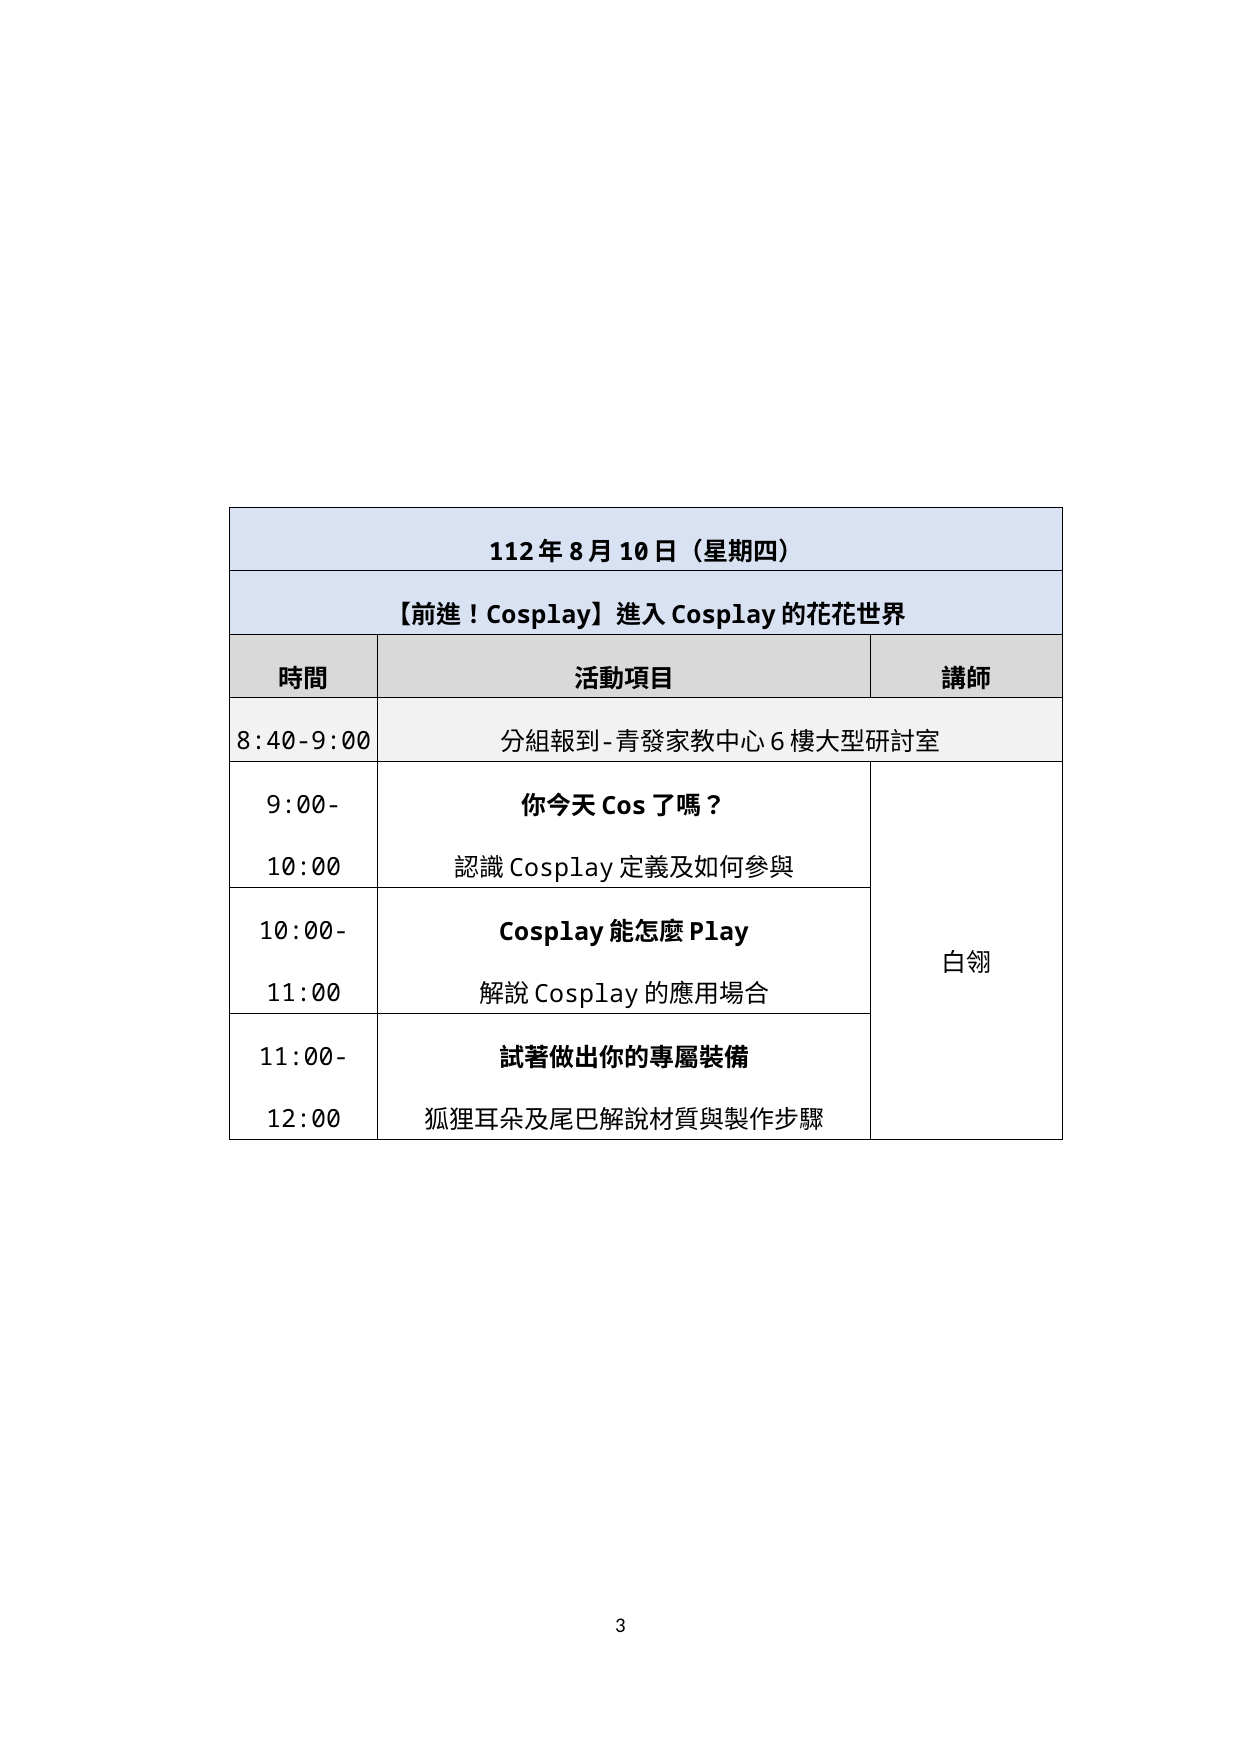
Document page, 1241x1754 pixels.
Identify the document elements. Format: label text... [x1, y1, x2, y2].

table_cell 你今天Cos了嗎？ 認識Cosplay定義及如何參與 [378, 762, 870, 887]
table_cell 講師 [871, 635, 1062, 697]
table_cell 【前進！Cosplay】進入Cosplay的花花世界 [230, 571, 1062, 634]
table_cell 11:00-12:00 [230, 1014, 377, 1139]
table_header 112年8月10日（星期四） [230, 508, 1062, 570]
table_cell 試著做出你的專屬裝備 狐狸耳朵及尾巴解說材質與製作步驟 [378, 1014, 870, 1139]
table_cell 活動項目 [378, 635, 870, 697]
table_cell Cosplay能怎麼Play 解說Cosplay的應用場合 [378, 888, 870, 1013]
table_cell 時間 [230, 635, 377, 697]
table_cell 9:00-10:00 [230, 762, 377, 887]
table_cell 10:00-11:00 [230, 888, 377, 1013]
table_cell 白翎 [871, 762, 1062, 1139]
table_cell 8:40-9:00 [230, 698, 377, 761]
table_cell 分組報到-青發家教中心6樓大型研討室 [378, 698, 1062, 761]
